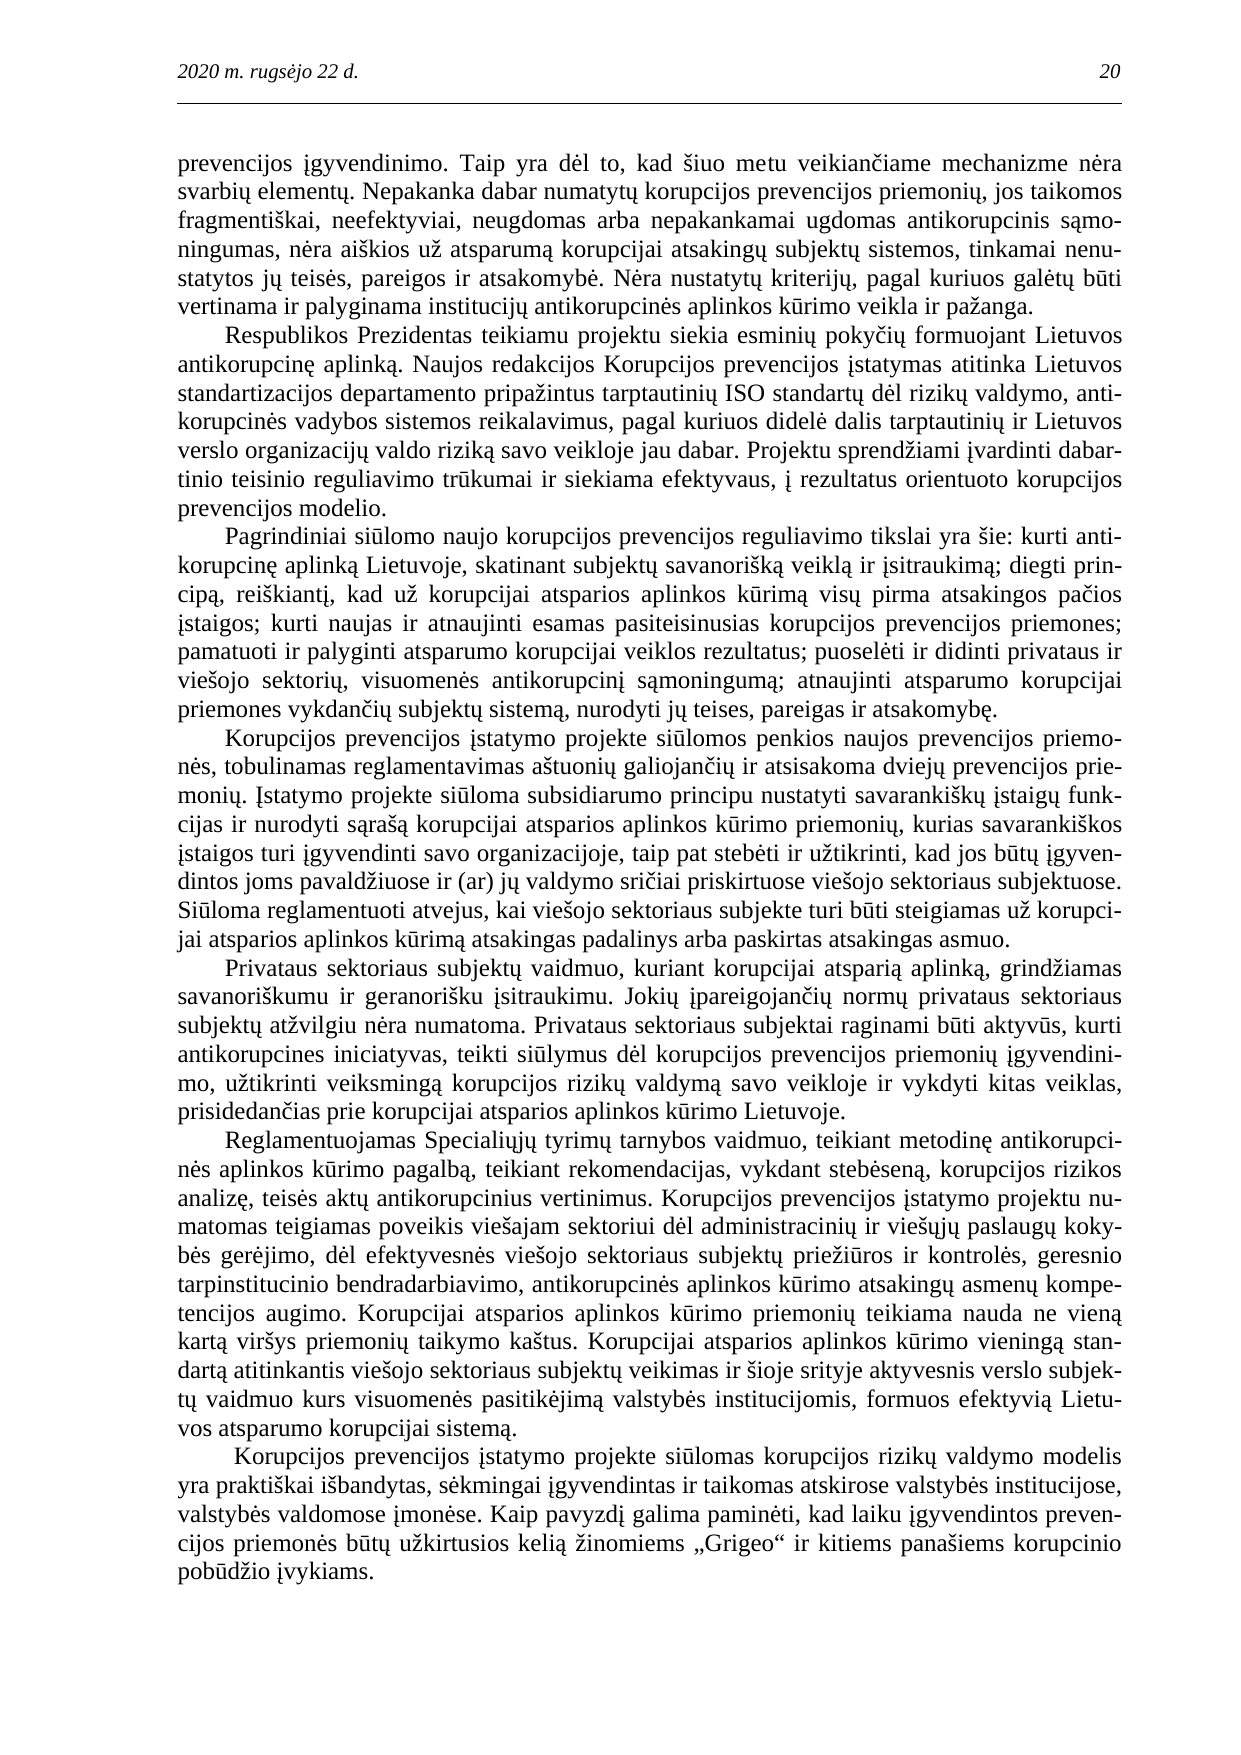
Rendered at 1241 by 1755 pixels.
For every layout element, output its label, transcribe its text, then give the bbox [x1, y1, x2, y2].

text Ko­rup­ci­jos pre­ven­ci­jos įsta­ty­mo pro­jek­te siū­lo­mas ko­rup­ci­jos ri­zi­kų val­dy­mo mo­de­lis yra prak­tiš­kai iš­ban­dy­tas, sėk­min­gai įgy­ven­din­tas ir tai­ko­mas at­ski­ro­se vals­ty­bė­s ins­ti­tu­ci­jo­se, vals­ty­bės val­do­mo­se įmo­nė­se. Kaip pa­vyz­dį ga­li­ma pa­mi­nė­ti, kad lai­ku įgy­ven­din­tos pre­ven­ci­jos prie­mo­nės bū­tų už­kir­tu­sios ke­lią ži­no­miems „Gri­geo“ ir ki­tiems pa­na­šiems ko­rup­ci­nio po­bū­džio įvy­kiams. [177, 1441, 1122, 1585]
text Ko­rup­ci­jos pre­ven­ci­jos įsta­ty­mo pro­jek­te siū­lo­mos pen­kios nau­jos pre­ven­ci­jos prie­mo­nės, to­bu­li­na­mas reg­la­men­ta­vi­mas aš­tuo­nių ga­lio­jan­čių ir at­si­sa­ko­ma dvie­jų pre­ven­ci­jos prie­mo­nių. Įsta­ty­mo pro­jek­te siū­lo­ma sub­si­dia­ru­mo prin­ci­pu nu­sta­ty­ti sa­va­ran­kiš­kų įstai­gų funk­ci­jas ir nu­ro­dy­ti są­ra­šą ko­rup­ci­jai at­spa­rios ap­lin­kos kū­ri­mo prie­mo­nių, ku­rias sa­va­ran­kiš­kos įstai­gos tu­ri įgy­ven­din­ti sa­vo or­ga­ni­za­ci­jo­je, taip pat ste­bė­ti ir už­tik­rin­ti, kad jos bū­tų įgy­ven­din­tos joms pa­val­džiuo­se ir (ar) jų val­dy­mo sri­čiai pri­skir­tuo­se vie­šo­jo sek­to­riaus sub­jek­tuo­se. Siū­lo­ma reg­la­men­tuo­ti at­ve­jus, kai vie­šo­jo sek­to­riaus sub­jek­te tu­ri bū­ti stei­gia­mas už ko­rup­ci­jai at­spa­rios ap­lin­kos kū­ri­mą at­sa­kin­gas pa­da­li­nys ar­ba pa­skir­tas at­sa­kin­gas as­muo. [177, 723, 1122, 953]
text pre­ven­ci­jos įgy­ven­di­ni­mo. Taip yra dėl to, kad šiuo me­tu vei­kian­čia­me me­cha­niz­me nė­ra svar­bių ele­men­tų. Ne­pa­kan­ka da­bar nu­ma­ty­tų ko­rup­ci­jos pre­ven­ci­jos prie­mo­nių, jos tai­ko­mos frag­men­tiš­kai, ne­efek­ty­viai, neug­do­mas ar­ba ne­pa­kan­ka­mai ug­do­mas an­ti­ko­rup­ci­nis są­mo­nin­gu­mas, nė­ra aiš­kios už at­spa­ru­mą ko­rup­ci­jai at­sa­kin­gų sub­jek­tų sis­te­mos, tin­ka­mai ne­nu­sta­ty­tos jų tei­sės, pa­rei­gos ir at­sa­ko­my­bė. Nė­ra nu­sta­ty­tų kri­te­ri­jų, pa­gal ku­riuos ga­lė­tų bū­ti ver­ti­na­ma ir pa­ly­gi­na­ma ins­ti­tu­ci­jų an­ti­ko­rup­ci­nės ap­lin­kos kū­ri­mo veik­la ir pa­žan­ga. [177, 148, 1122, 320]
text Pa­grin­di­niai siū­lo­mo nau­jo ko­rup­ci­jos pre­ven­ci­jos re­gu­lia­vi­mo tiks­lai yra šie: kur­ti an­ti­ko­rup­ci­nę ap­lin­ką Lie­tu­vo­je, ska­ti­nant sub­jek­tų sa­va­no­riš­ką veik­lą ir įsi­trau­ki­mą; dieg­ti prin­ci­pą, reiš­kian­tį, kad už ko­rup­ci­jai at­spa­rios ap­lin­kos kū­ri­mą vi­sų pir­ma at­sa­kin­gos pa­čios įstai­gos; kur­ti nau­jas ir at­nau­jin­ti esa­mas pa­si­tei­si­nu­sias ko­rup­ci­jos pre­ven­ci­jos prie­mo­nes; pa­ma­tuo­ti ir pa­ly­gin­ti at­spa­ru­mo ko­rup­ci­jai veik­los re­zul­ta­tus; puo­se­lė­ti ir di­din­ti pri­va­taus ir vie­šo­jo sek­to­rių, vi­suo­me­nės an­ti­ko­rup­ci­nį są­mo­nin­gu­mą; at­nau­jin­ti at­spa­ru­mo ko­rup­ci­jai prie­mo­nes vyk­dan­čių sub­jek­tų sis­te­mą, nu­ro­dy­ti jų tei­ses, pa­rei­gas ir at­sa­ko­my­bę. [177, 521, 1122, 723]
text Reg­la­men­tuo­ja­mas Spe­cia­lių­jų ty­ri­mų tar­ny­bos vaid­muo, tei­kiant me­to­di­nę an­ti­ko­rup­ci­nės ap­lin­kos kū­ri­mo pa­gal­bą, tei­kiant re­ko­men­da­ci­jas, vyk­dant ste­bė­se­ną, ko­rup­ci­jos ri­zi­kos ana­li­zę, tei­sės ak­tų an­ti­ko­rup­ci­nius ver­ti­ni­mus. Ko­rup­ci­jos pre­ven­ci­jos įsta­ty­mo pro­jek­tu nu­ma­to­mas tei­gia­mas po­vei­kis vie­ša­jam sek­to­riui dėl ad­mi­nist­ra­ci­nių ir vie­šų­jų pa­slau­gų ko­ky­bės ge­rė­ji­mo, dėl efek­ty­ves­nės vie­šo­jo sek­to­riaus sub­jek­tų prie­žiū­ros ir kon­tro­lės, ge­res­nio tar­pins­ti­tu­ci­nio ben­dra­dar­bia­vi­mo, an­ti­ko­rup­ci­nės ap­lin­kos kū­ri­mo at­sa­kin­gų as­me­nų kom­pe­ten­ci­jos au­gi­mo. Ko­rup­ci­jai at­spa­rios ap­lin­kos kū­ri­mo prie­mo­nių tei­kia­ma nau­da ne vie­ną kar­tą vir­šys prie­mo­nių tai­ky­mo kaš­tus. Ko­rup­ci­jai at­spa­rios ap­lin­kos kū­ri­mo vie­nin­gą stan­dar­tą ati­tin­kan­tis vie­šo­jo sek­to­riaus sub­jek­tų vei­ki­mas ir šio­je sri­ty­je ak­ty­ves­nis ver­slo sub­jek­tų vaid­muo kurs vi­suo­me­nės pa­si­ti­kė­ji­mą vals­ty­bės ins­ti­tu­ci­jo­mis, for­muos efek­ty­vią Lie­tu­vos at­spa­ru­mo ko­rup­ci­jai sis­te­mą. [177, 1125, 1122, 1441]
text Res­pub­li­kos Pre­zi­den­tas tei­kia­mu pro­jek­tu sie­kia es­mi­nių po­ky­čių for­muo­jant Lie­tu­vos an­ti­ko­rup­ci­nę ap­lin­ką. Nau­jos re­dak­ci­jos Ko­rup­ci­jos pre­ven­ci­jos įsta­ty­mas ati­tin­ka Lie­tu­vos stan­dar­ti­za­ci­jos de­par­ta­men­to pri­pa­žin­tus tarp­tau­ti­nių ISO stan­dar­tų dėl ri­zi­kų val­dy­mo, an­ti­ko­rup­ci­nės va­dy­bos sis­te­mos rei­ka­la­vi­mus, pa­gal ku­riuos di­de­lė da­lis tarp­tau­ti­nių ir Lie­tu­vos ver­slo or­ga­ni­za­ci­jų val­do ri­zi­ką sa­vo veik­lo­je jau da­bar. Pro­jek­tu spren­džia­mi įvar­din­ti da­bar­ti­nio tei­si­nio re­gu­lia­vi­mo trū­ku­mai ir sie­kia­ma efek­ty­vaus, į re­zul­ta­tus orien­tuo­to ko­rup­ci­jos pre­ven­ci­jos mo­de­lio. [177, 320, 1122, 521]
text Pri­va­taus sek­to­riaus sub­jek­tų vaid­muo, ku­riant ko­rup­ci­jai at­spa­rią ap­lin­ką, grin­džia­mas sa­va­no­riš­ku­mu ir ge­ra­no­riš­ku įsi­trau­ki­mu. Jo­kių įpa­rei­go­jan­čių nor­mų pri­va­taus sek­to­riaus sub­jek­tų at­žvil­giu nė­ra nu­ma­to­ma. Pri­va­taus sek­to­riaus sub­jek­tai ra­gi­na­mi bū­ti ak­ty­vūs, kur­ti an­ti­ko­rup­ci­nes ini­cia­ty­vas, teik­ti siū­ly­mus dėl ko­rup­ci­jos pre­ven­ci­jos prie­mo­nių įgy­ven­di­ni­mo, už­tik­rin­ti veiks­min­gą ko­rup­ci­jos ri­zi­kų val­dy­mą sa­vo veik­lo­je ir vyk­dy­ti ki­tas veik­las, pri­si­de­dan­čias prie ko­rup­ci­jai at­spa­rios ap­lin­kos kū­ri­mo Lie­tu­vo­je. [177, 953, 1122, 1125]
